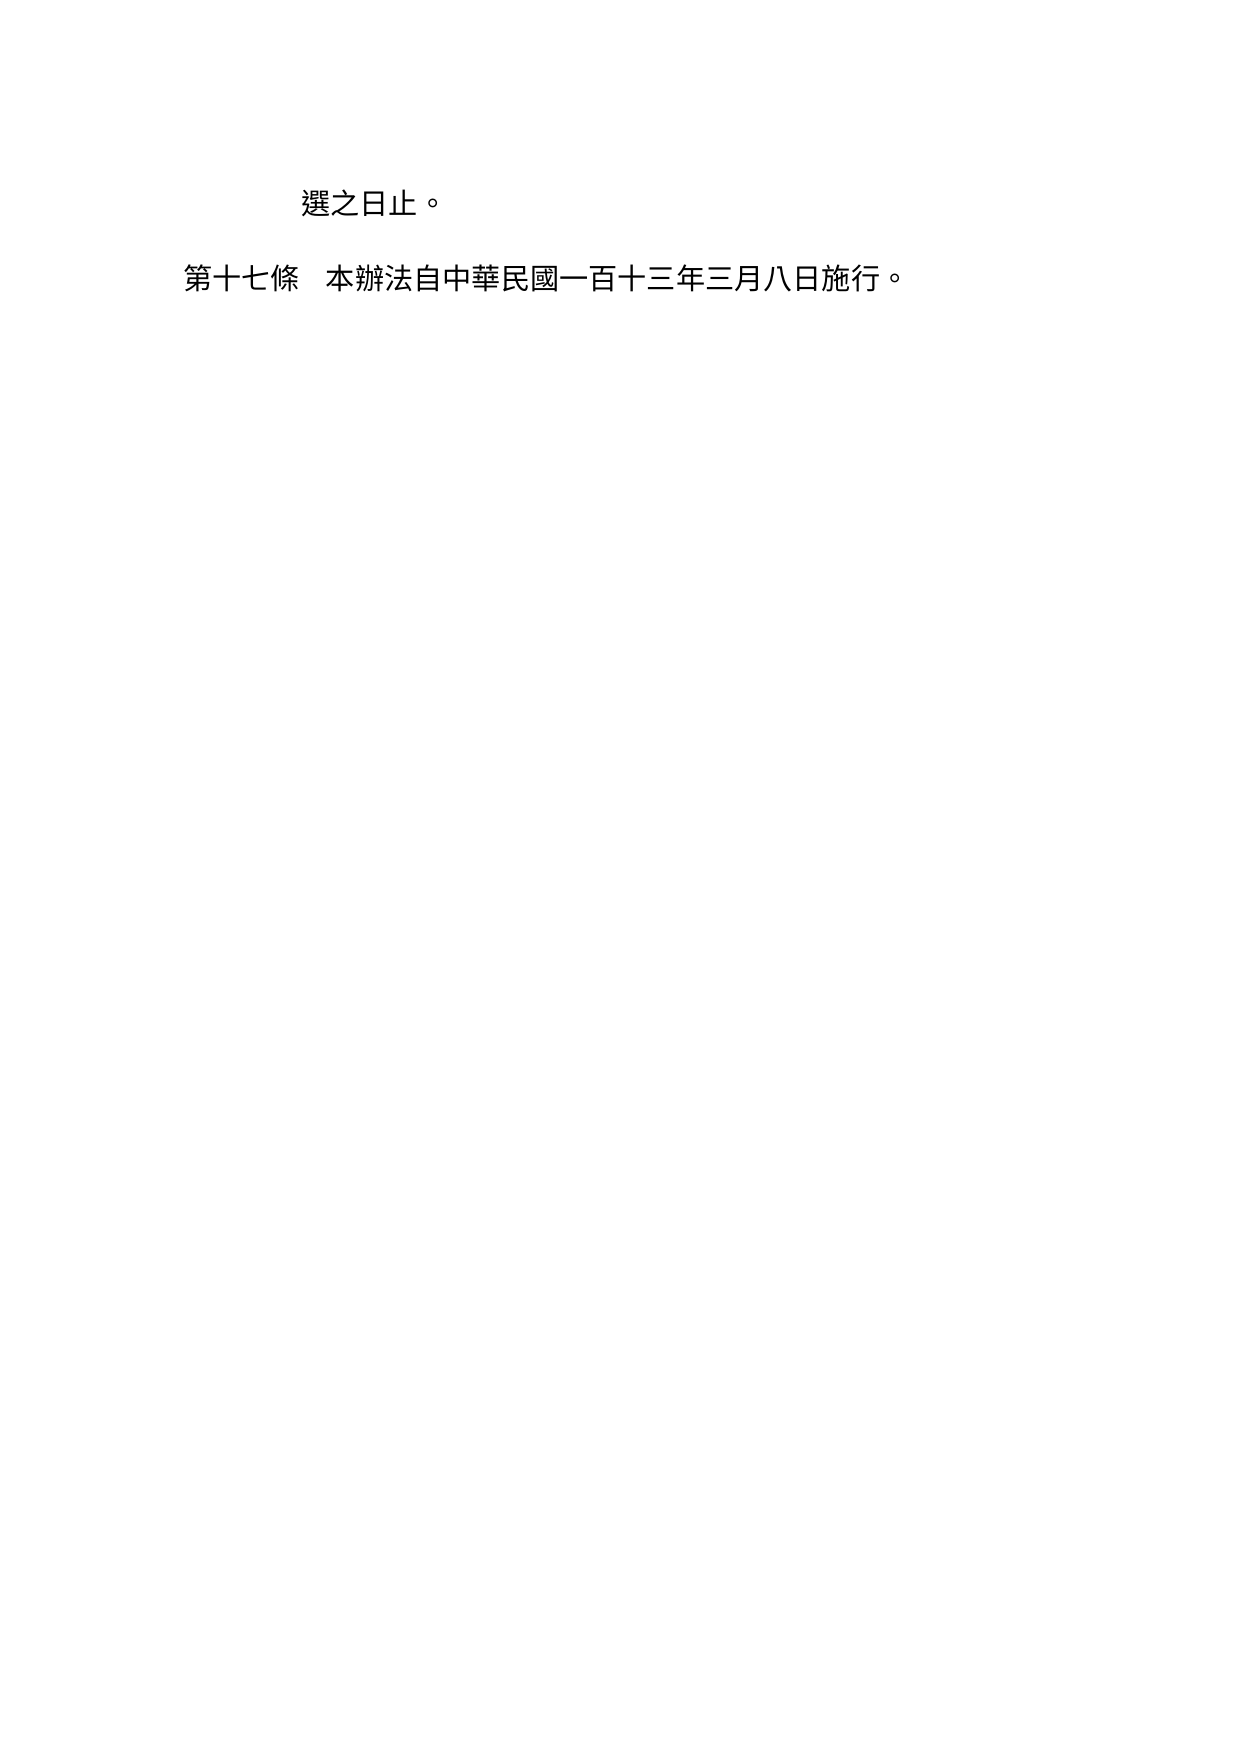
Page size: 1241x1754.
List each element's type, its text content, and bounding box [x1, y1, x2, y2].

text 選之日止。 [183, 164, 1057, 239]
text 第十七條 本辦法自中華民國一百十三年三月八日施行。 [183, 239, 1057, 314]
